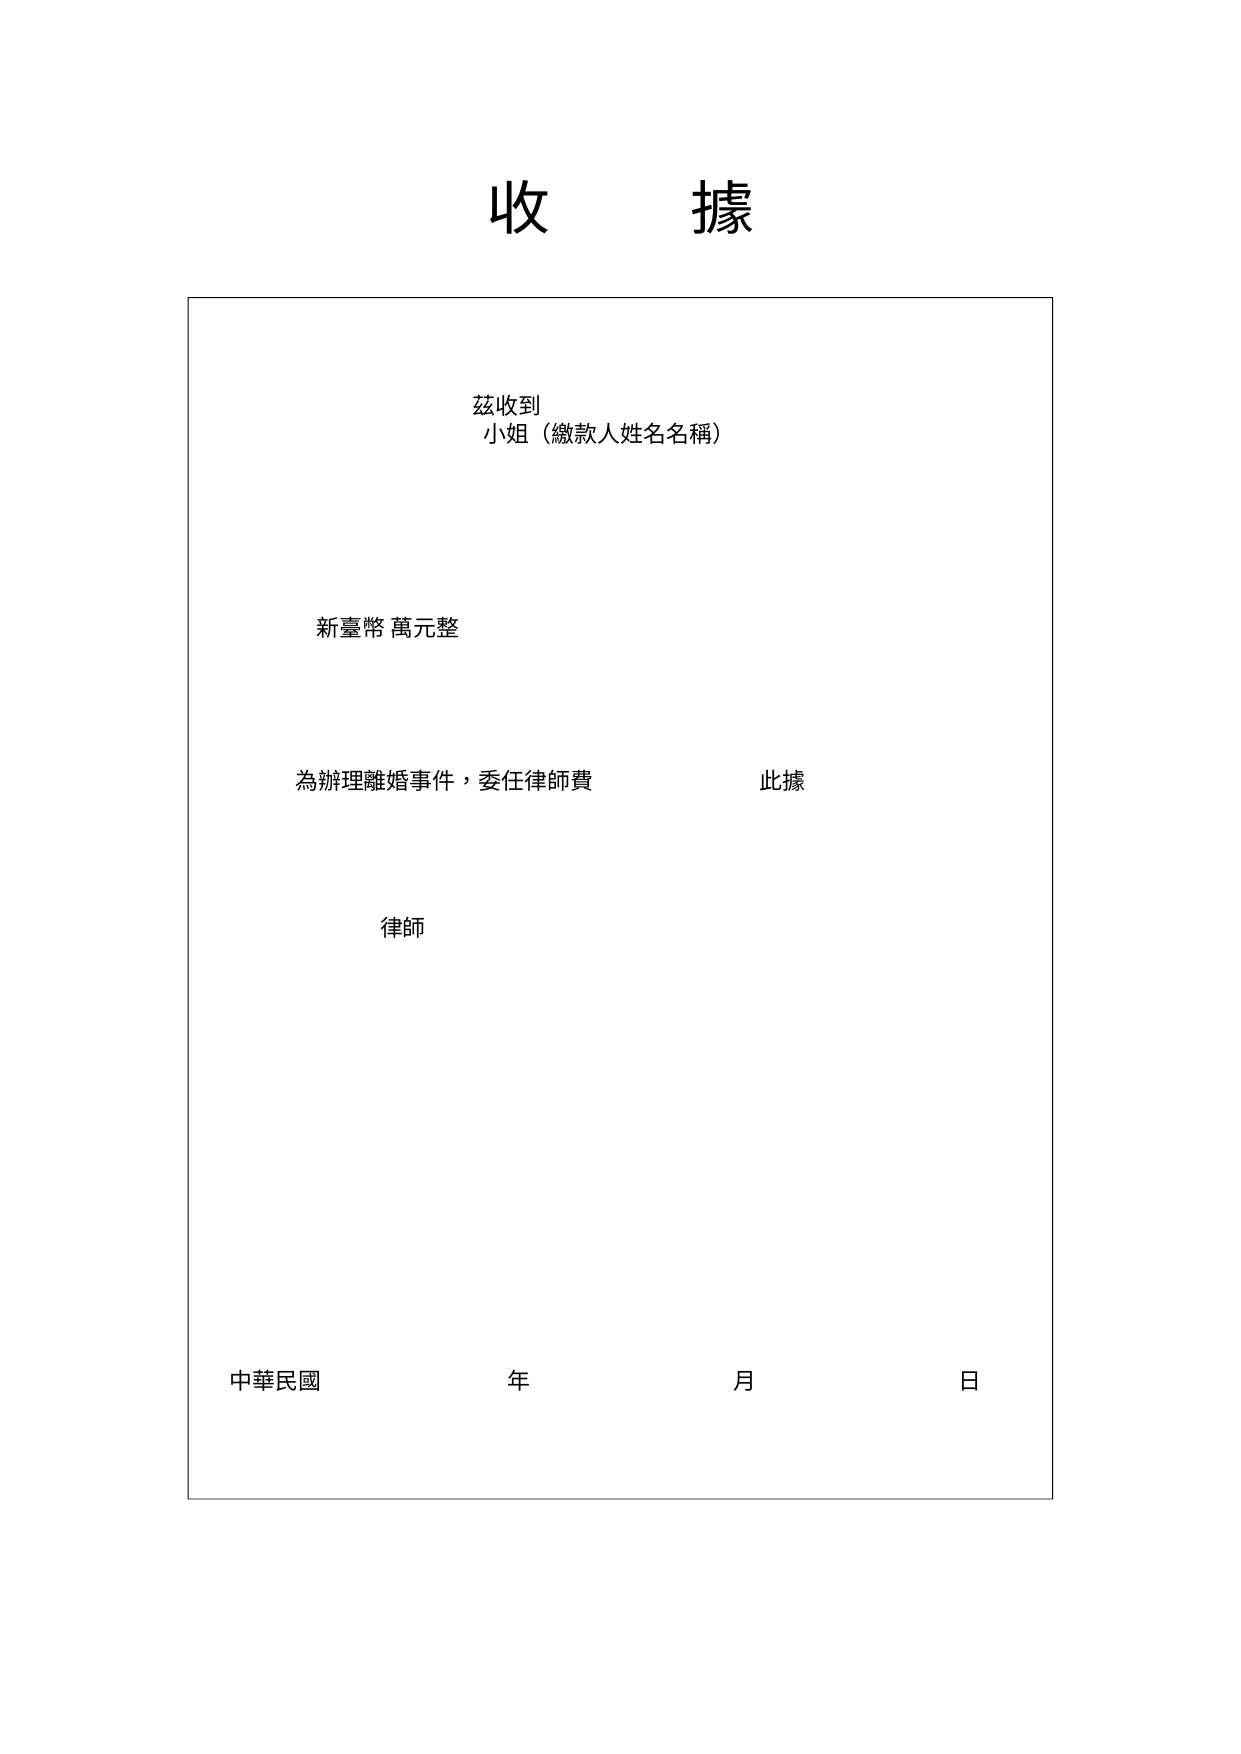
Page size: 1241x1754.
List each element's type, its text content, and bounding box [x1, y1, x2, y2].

text 收 據 [175, 164, 1065, 245]
